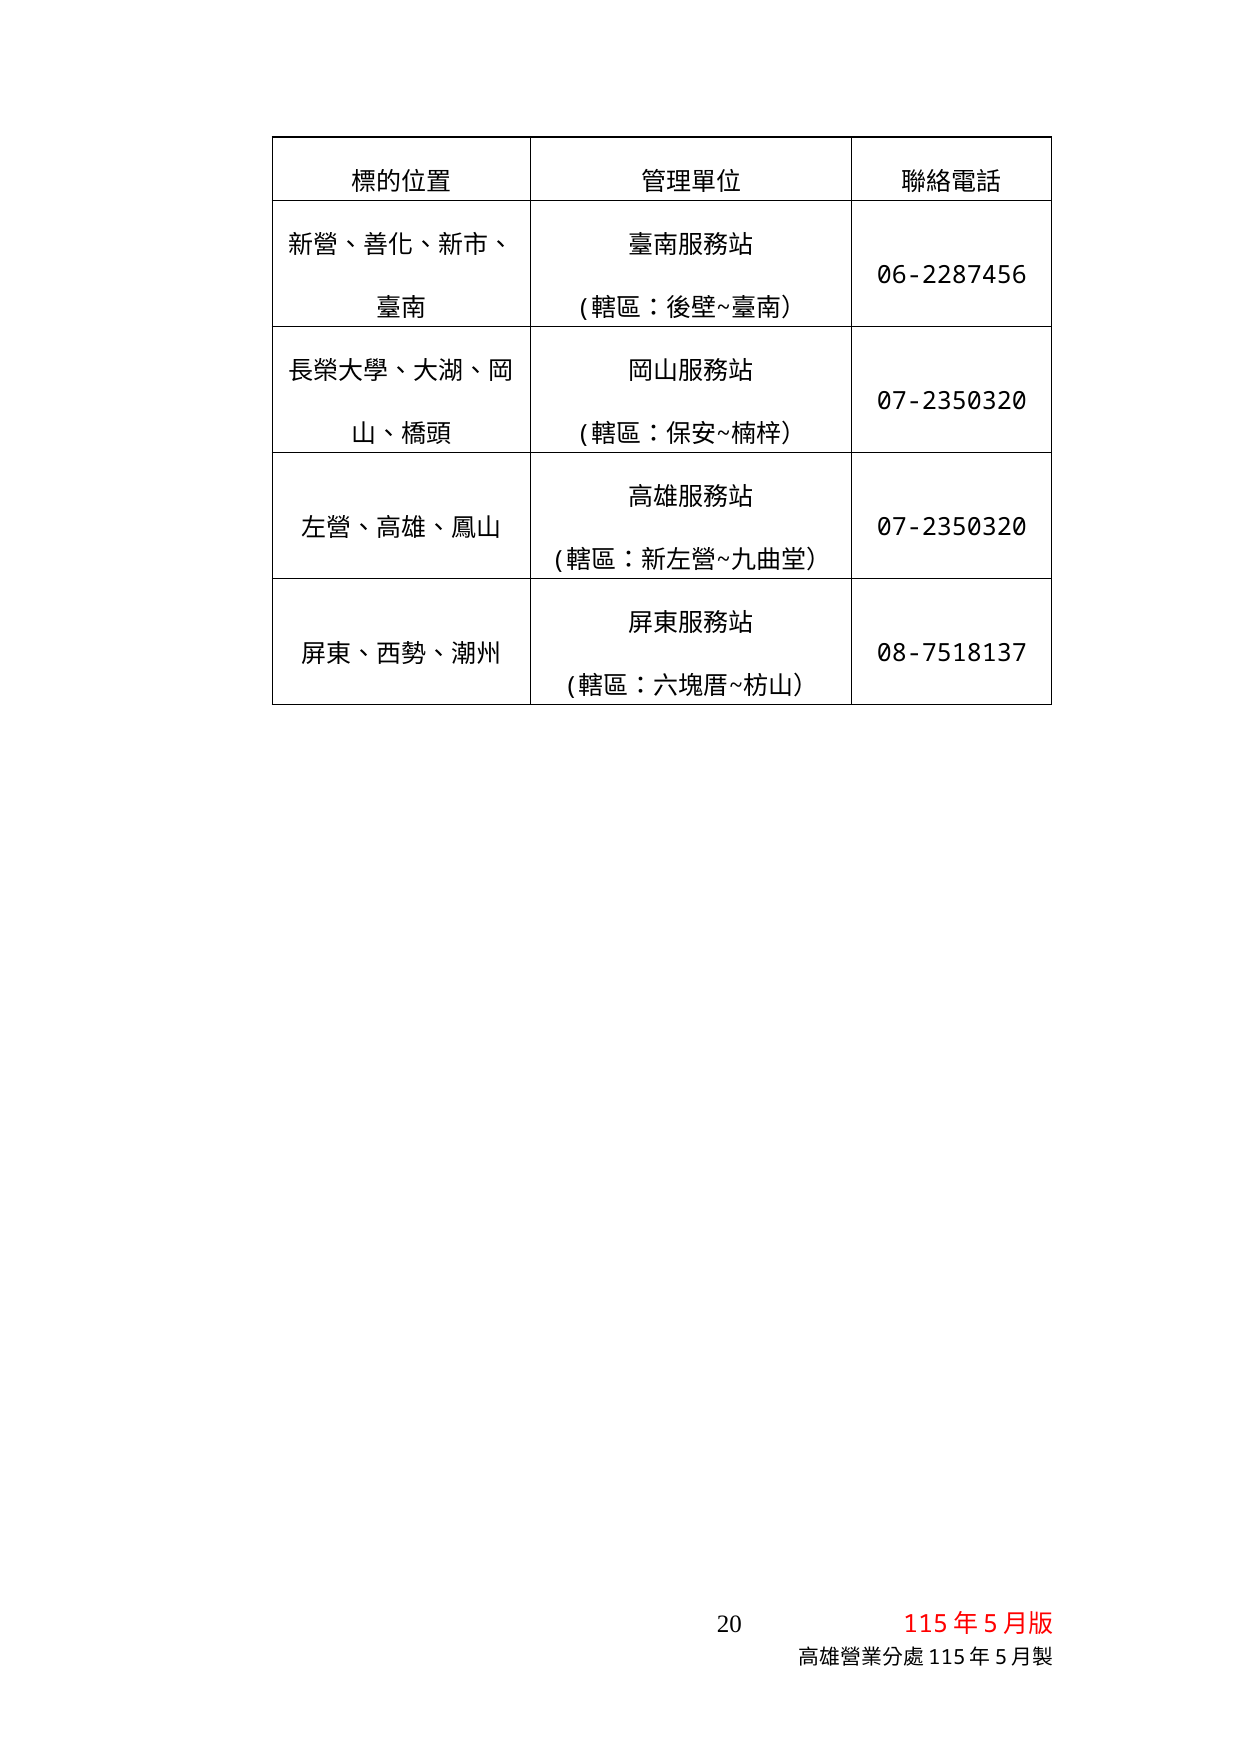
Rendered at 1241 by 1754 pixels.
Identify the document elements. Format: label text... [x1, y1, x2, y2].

table_cell 07-2350320 [852, 327, 1051, 452]
table_cell 07-2350320 [852, 453, 1051, 578]
table_header 聯絡電話 [852, 138, 1051, 200]
table_cell 左營、高雄、鳳山 [273, 453, 530, 578]
table_header 管理單位 [531, 138, 851, 200]
table_header 標的位置 [273, 138, 530, 200]
table_cell 屏東、西勢、潮州 [273, 579, 530, 704]
table_cell 06-2287456 [852, 201, 1051, 326]
table_cell 臺南服務站 (轄區：後壁~臺南） [531, 201, 851, 326]
table_cell 高雄服務站 (轄區：新左營~九曲堂） [531, 453, 851, 578]
table_cell 新營、善化、新市、臺南 [273, 201, 530, 326]
table_cell 屏東服務站 (轄區：六塊厝~枋山） [531, 579, 851, 704]
table_cell 08-7518137 [852, 579, 1051, 704]
table_cell 岡山服務站 (轄區：保安~楠梓） [531, 327, 851, 452]
table_cell 長榮大學、大湖、岡山、橋頭 [273, 327, 530, 452]
